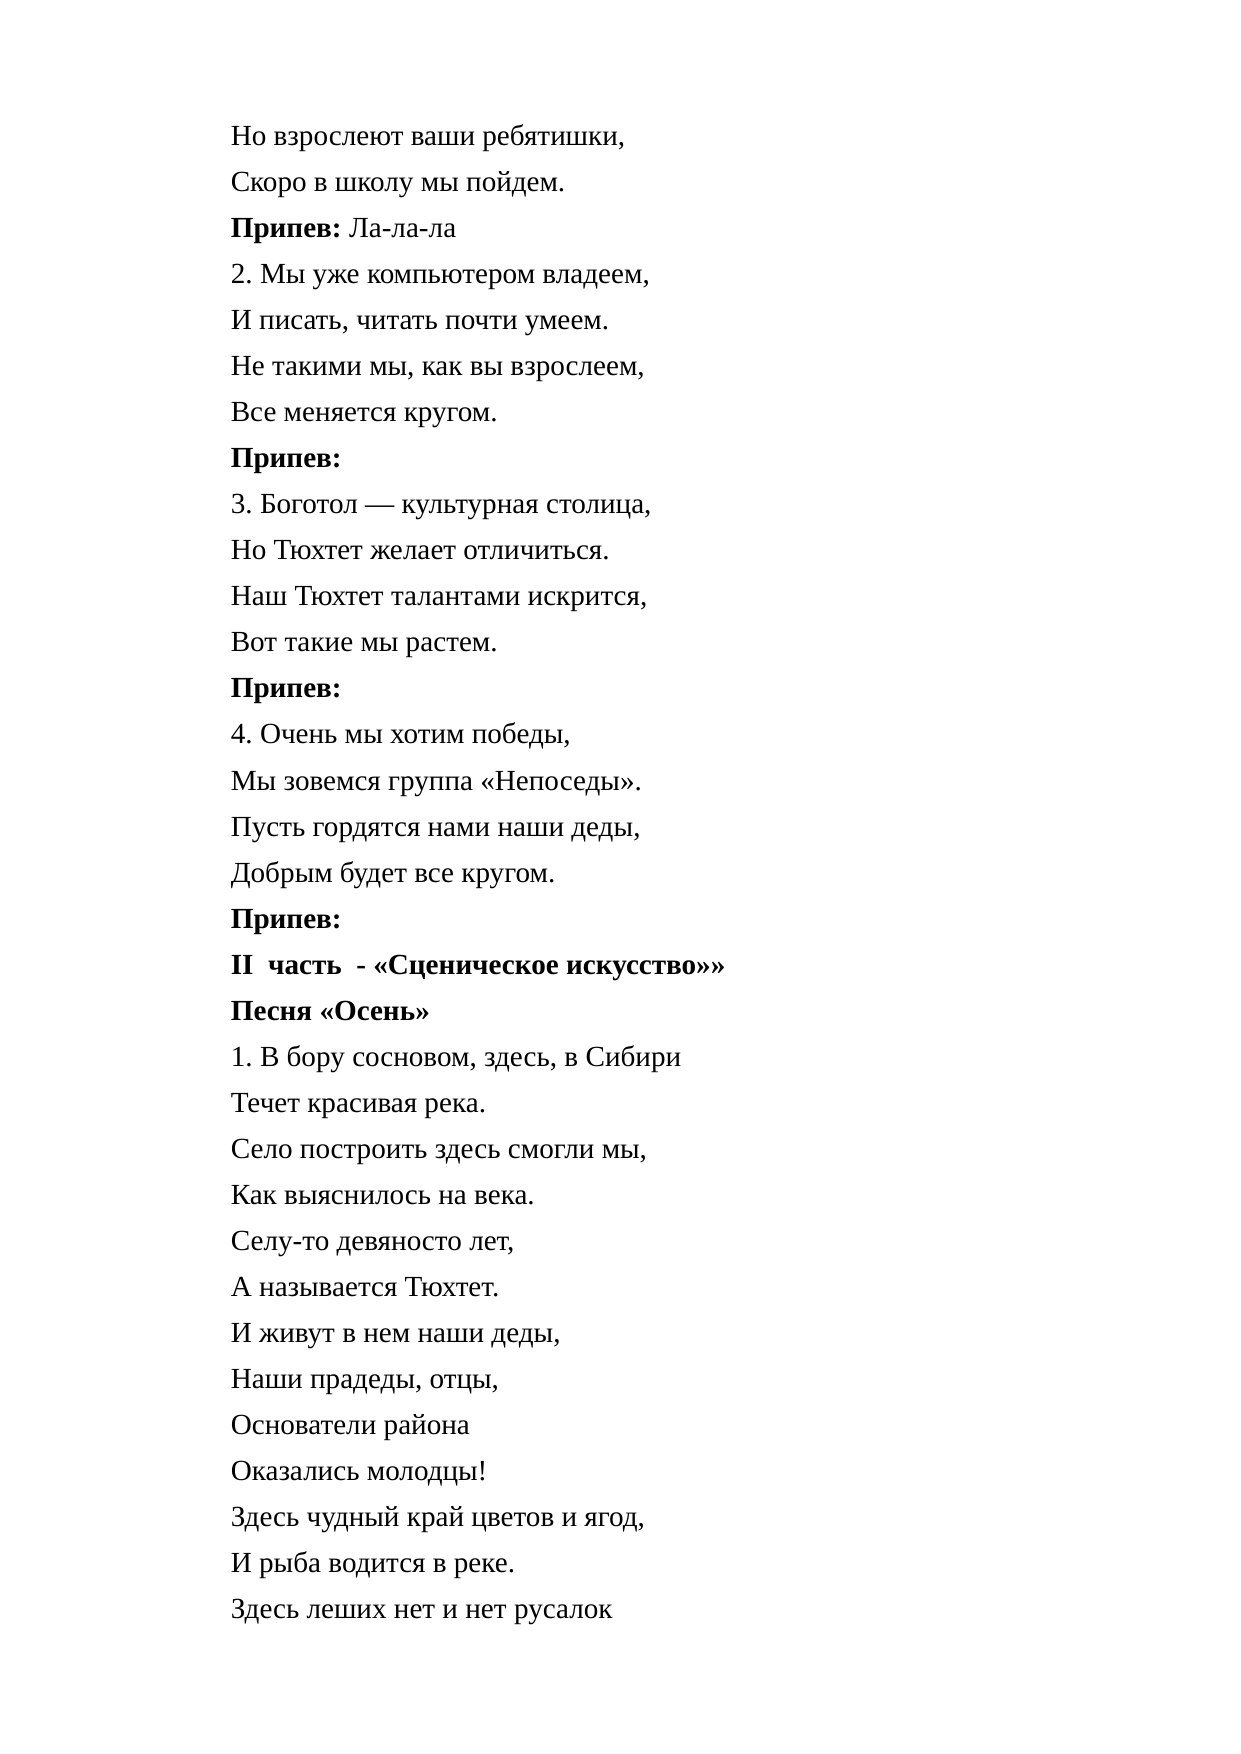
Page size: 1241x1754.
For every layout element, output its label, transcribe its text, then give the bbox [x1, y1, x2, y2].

list Наши прадеды, отцы, [193, 1361, 1122, 1395]
list А называется Тюхтет. [193, 1269, 1122, 1303]
list Припев: Ла-ла-ла [193, 210, 1122, 244]
list 3. Боготол — культурная столица, [193, 486, 1122, 520]
list Все меняется кругом. [193, 394, 1122, 428]
list Не такими мы, как вы взрослеем, [193, 348, 1122, 382]
list 4. Очень мы хотим победы, [193, 717, 1122, 750]
list И живут в нем наши деды, [193, 1315, 1122, 1349]
list Селу-то девяносто лет, [193, 1223, 1122, 1257]
list Песня «Осень» [193, 993, 1122, 1026]
list Припев: [193, 440, 1122, 474]
list Наш Тюхтет талантами искрится, [193, 578, 1122, 612]
list Но Тюхтет желает отличиться. [193, 532, 1122, 566]
list Оказались молодцы! [193, 1453, 1122, 1487]
list Село построить здесь смогли мы, [193, 1131, 1122, 1164]
list И рыба водится в реке. [193, 1545, 1122, 1579]
list II часть - «Сценическое искусство»» [193, 947, 1122, 980]
list Пусть гордятся нами наши деды, [193, 809, 1122, 842]
list Вот такие мы растем. [193, 624, 1122, 658]
list Основатели района [193, 1407, 1122, 1441]
list Добрым будет все кругом. [193, 855, 1122, 888]
list Припев: [193, 901, 1122, 934]
list Скоро в школу мы пойдем. [193, 164, 1122, 198]
list 1. В бору сосновом, здесь, в Сибири [193, 1039, 1122, 1072]
list Течет красивая река. [193, 1085, 1122, 1118]
list Здесь чудный край цветов и ягод, [193, 1499, 1122, 1533]
list Припев: [193, 671, 1122, 704]
list Мы зовемся группа «Непоседы». [193, 763, 1122, 796]
list И писать, читать почти умеем. [193, 302, 1122, 336]
list Но взрослеют ваши ребятишки, [193, 118, 1122, 152]
list 2. Мы уже компьютером владеем, [193, 256, 1122, 290]
list Здесь леших нет и нет русалок [193, 1591, 1122, 1625]
list Как выяснилось на века. [193, 1177, 1122, 1211]
